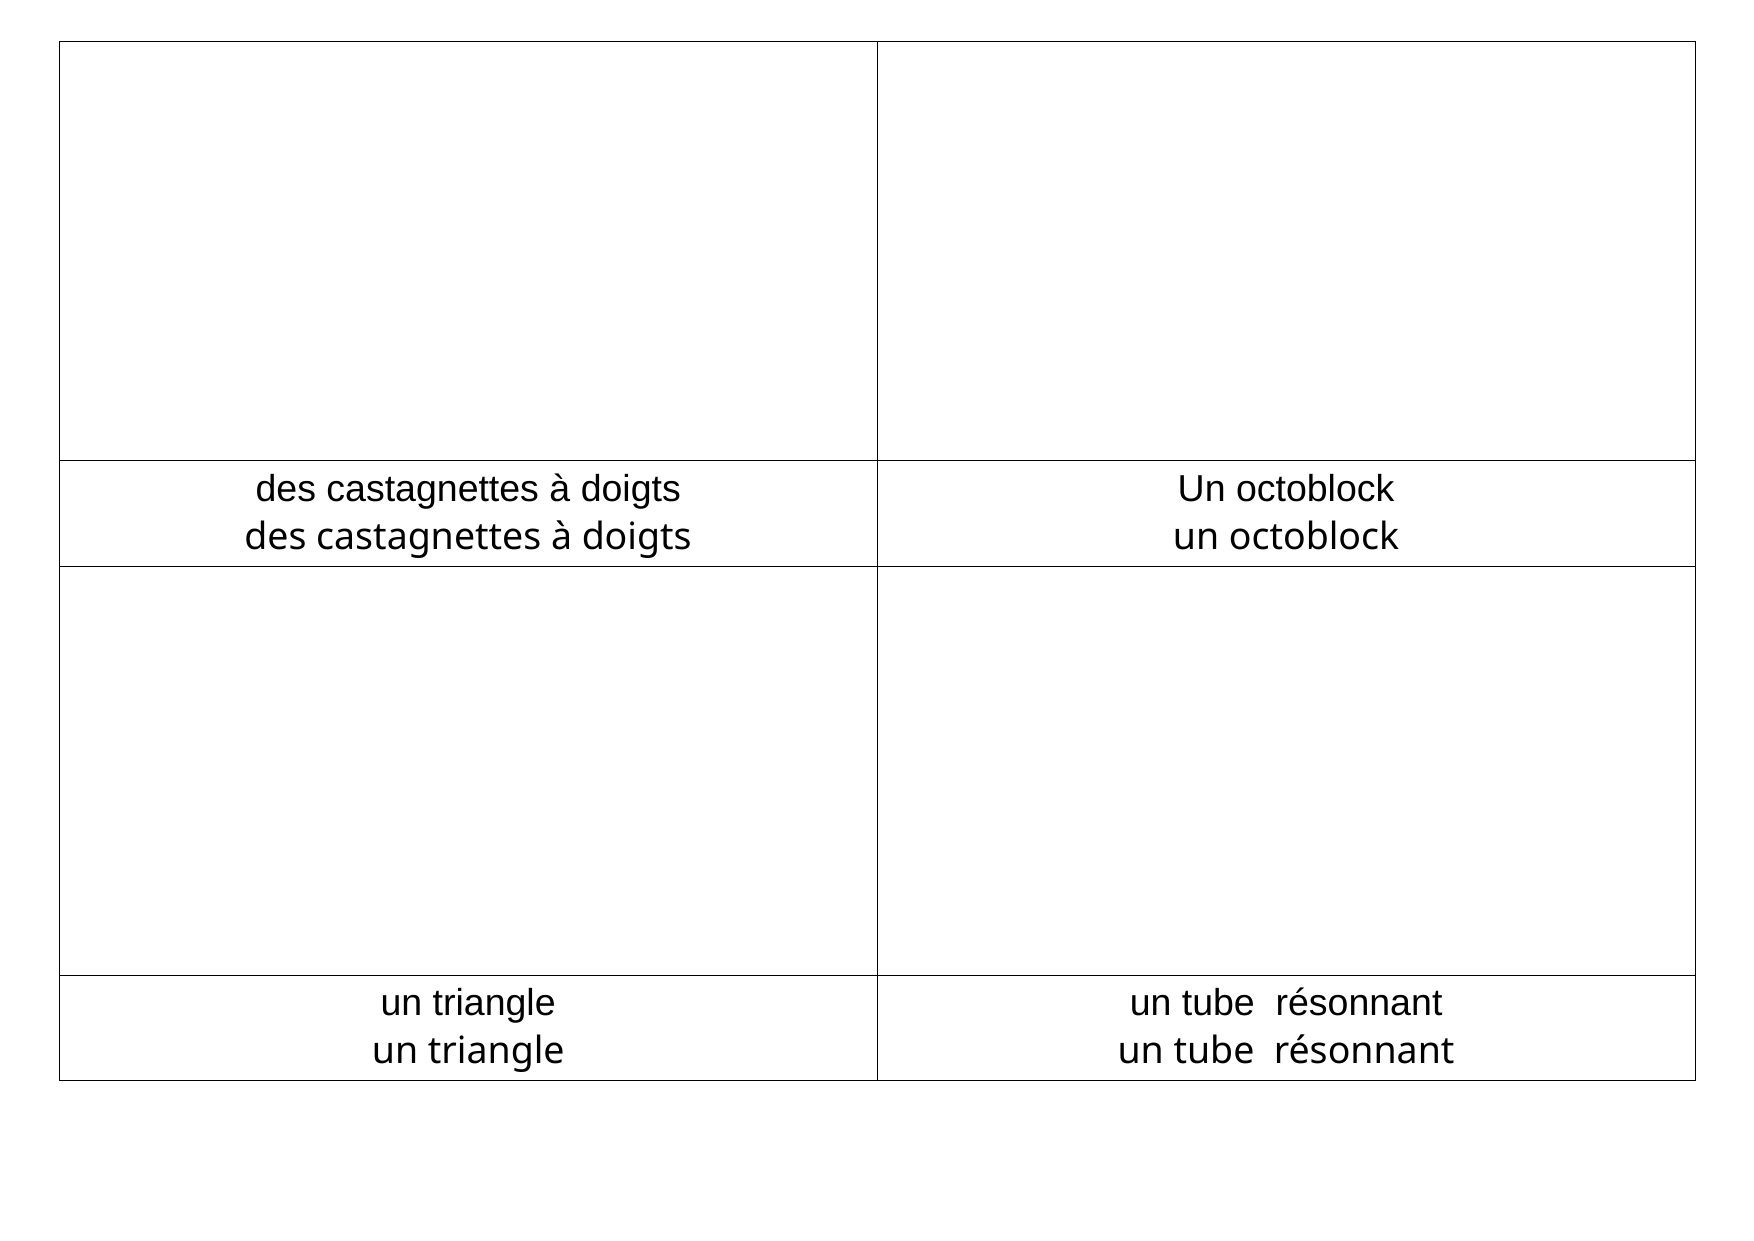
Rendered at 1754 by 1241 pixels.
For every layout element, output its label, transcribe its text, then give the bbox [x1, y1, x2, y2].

table_header [878, 42, 1695, 460]
table_cell des castagnettes à doigts des castagnettes à doigts [60, 461, 877, 566]
table_cell un tube résonnant un tube résonnant [878, 976, 1695, 1080]
table_cell [878, 567, 1695, 975]
table_cell [60, 567, 877, 975]
table_cell un triangle un triangle [60, 976, 877, 1080]
table_cell Un octoblock un octoblock [878, 461, 1695, 566]
table_header [60, 42, 877, 460]
